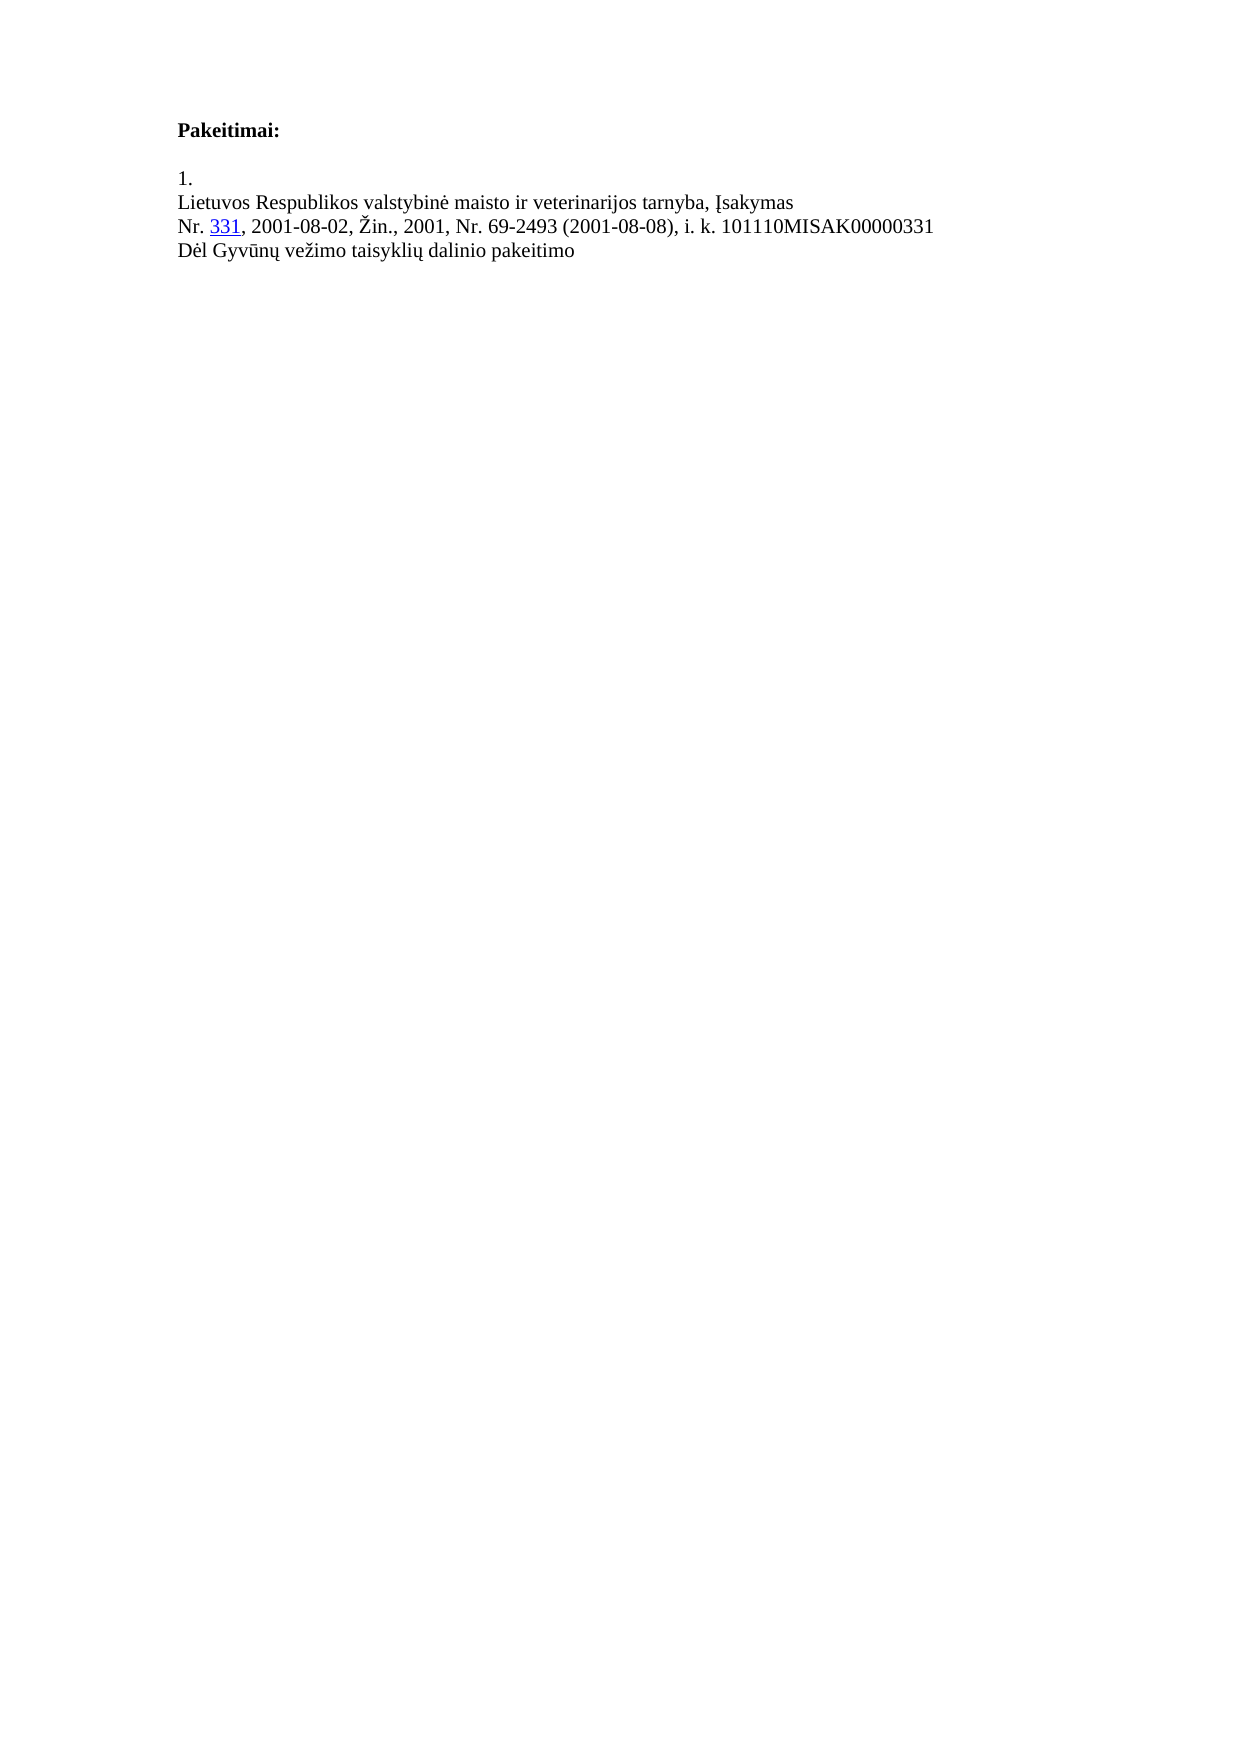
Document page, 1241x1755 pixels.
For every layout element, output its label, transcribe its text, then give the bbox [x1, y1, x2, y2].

text Lietuvos Respublikos valstybinė maisto ir veterinarijos tarnyba, Įsakymas [177, 190, 1181, 214]
text Nr. 331, 2001-08-02, Žin., 2001, Nr. 69-2493 (2001-08-08), i. k. 101110MISAK00000331 [177, 214, 1181, 238]
text Pakeitimai: [177, 118, 1181, 142]
text 1. [177, 166, 1181, 190]
text Dėl Gyvūnų vežimo taisyklių dalinio pakeitimo [177, 238, 1181, 262]
